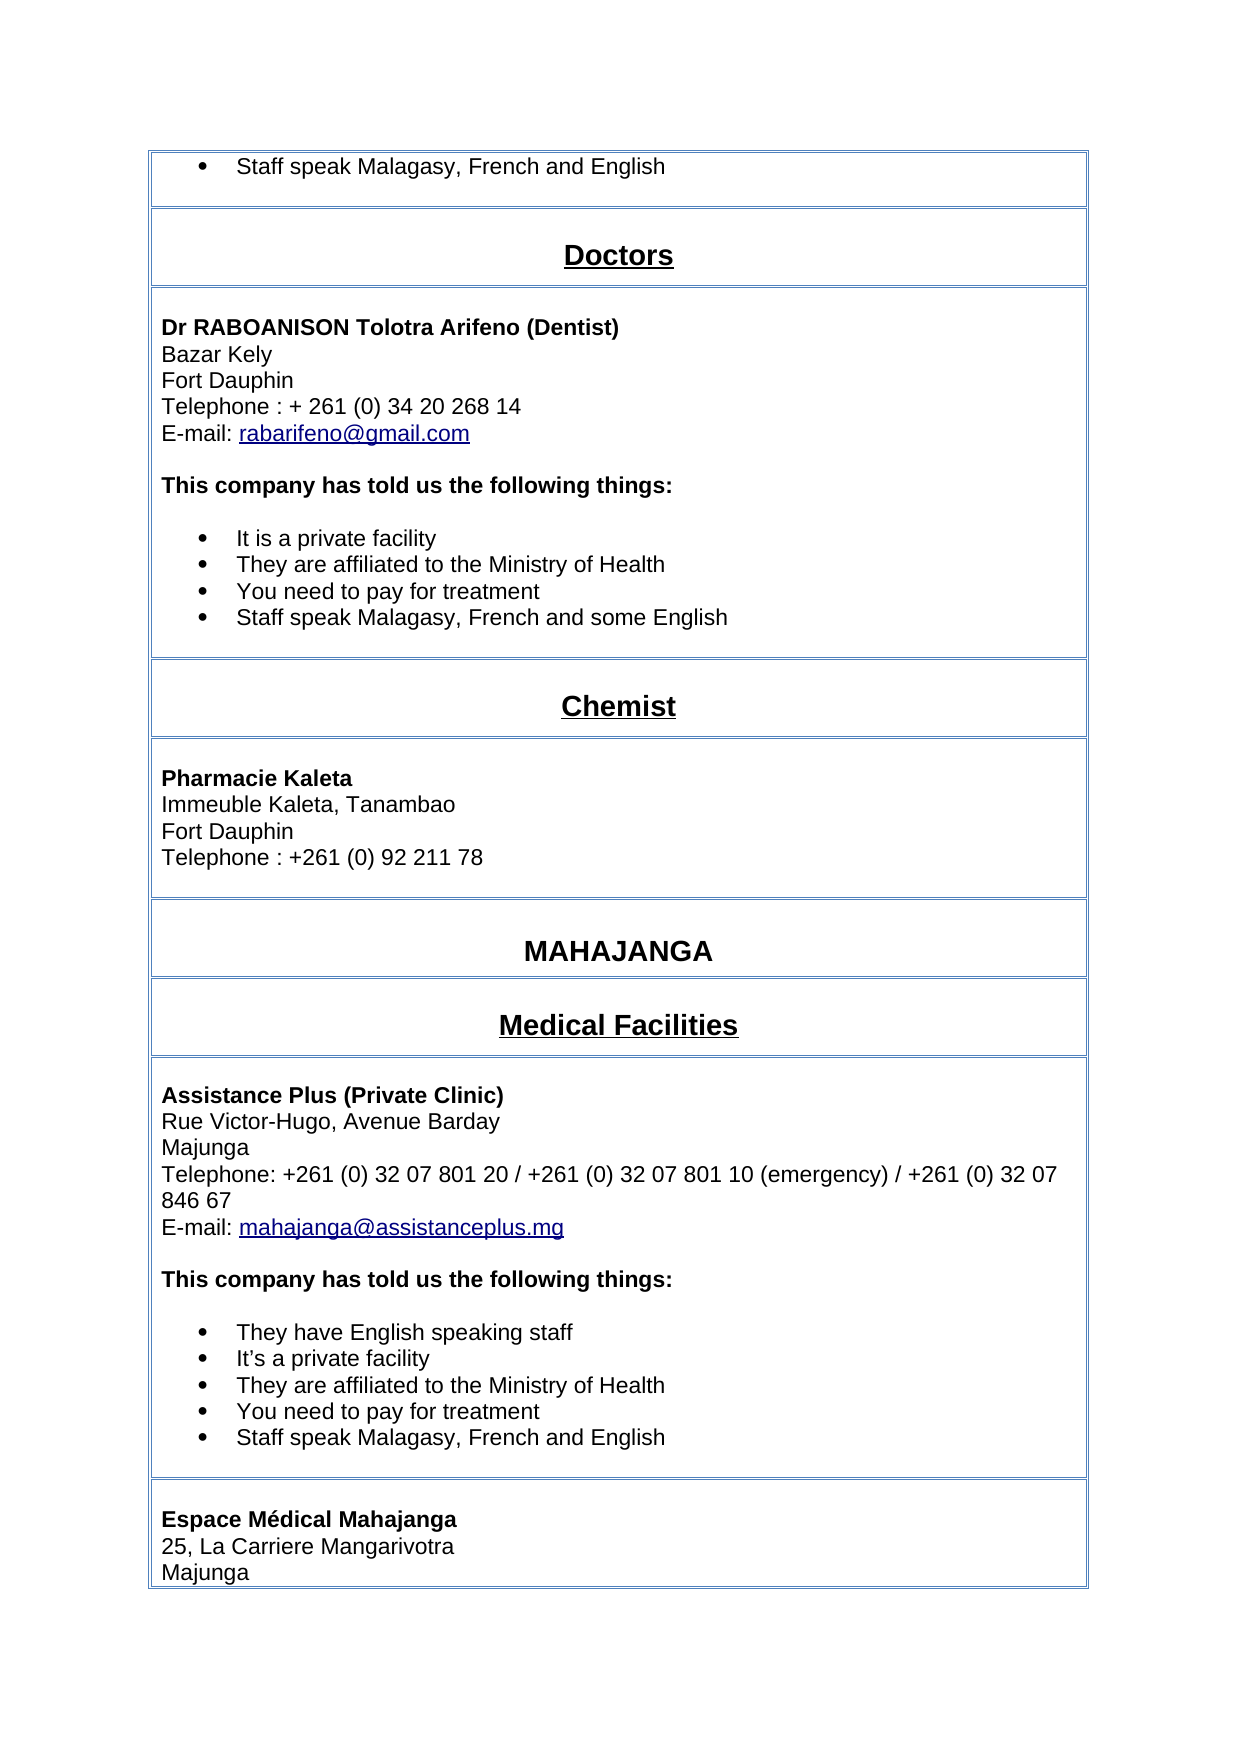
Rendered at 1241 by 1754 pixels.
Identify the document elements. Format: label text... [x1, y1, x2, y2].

table_cell Pharmacie Kaleta Immeuble Kaleta, Tanambao Fort Dauphin Telephone : +261 (0) 92 211 78 [152, 739, 1086, 897]
table_cell Dr RABOANISON Tolotra Arifeno (Dentist) Bazar Kely Fort Dauphin Telephone : + 261 (0) 34 20 268 14 E-mail: rabarifeno@gmail.com This company has told us the following things: It is a private facility They are affiliated to the Ministry of Health You need to pay for treatment Staff speak Malagasy, French and some English [152, 288, 1086, 657]
table_cell Espace Médical Mahajanga 25, La Carriere Mangarivotra Majunga [152, 1480, 1086, 1586]
table_cell Assistance Plus (Private Clinic) Rue Victor-Hugo, Avenue Barday Majunga Telephone: +261 (0) 32 07 801 20 / +261 (0) 32 07 801 10 (emergency) / +261 (0) 32 07 846 67 E-mail: mahajanga@assistanceplus.mg This company has told us the following things: They have English speaking staff It’s a private facility They are affiliated to the Ministry of Health You need to pay for treatment Staff speak Malagasy, French and English [152, 1058, 1086, 1477]
table_cell Medical Facilities [152, 979, 1086, 1054]
table_cell Doctors [152, 209, 1086, 285]
table_cell MAHAJANGA [152, 900, 1086, 976]
table_cell Centre Medical Fort Dauphin (Private Clinic) Dr Jane (owner) Dr Lys (General Practitioner) Ampotatra Villa Beril Fort Dauphin Telephone : +261 (0) 34 20 009 11 / +261 (0) 34 20 009 12 (Pharmacy) / +261 (0) 34 20 009 13 (Nurses’ office) E-mail: jane.olivier@cmdt.mg This company has told us the following things: It is a private facility They are affiliated to the Ministry of Health Specialised in General Medicine, Maternity, Vaccination, Sanitary Evacuation You need to pay for treatment Staff speak Malagasy, French and English [152, 153, 1086, 206]
table_cell Chemist [152, 660, 1086, 736]
